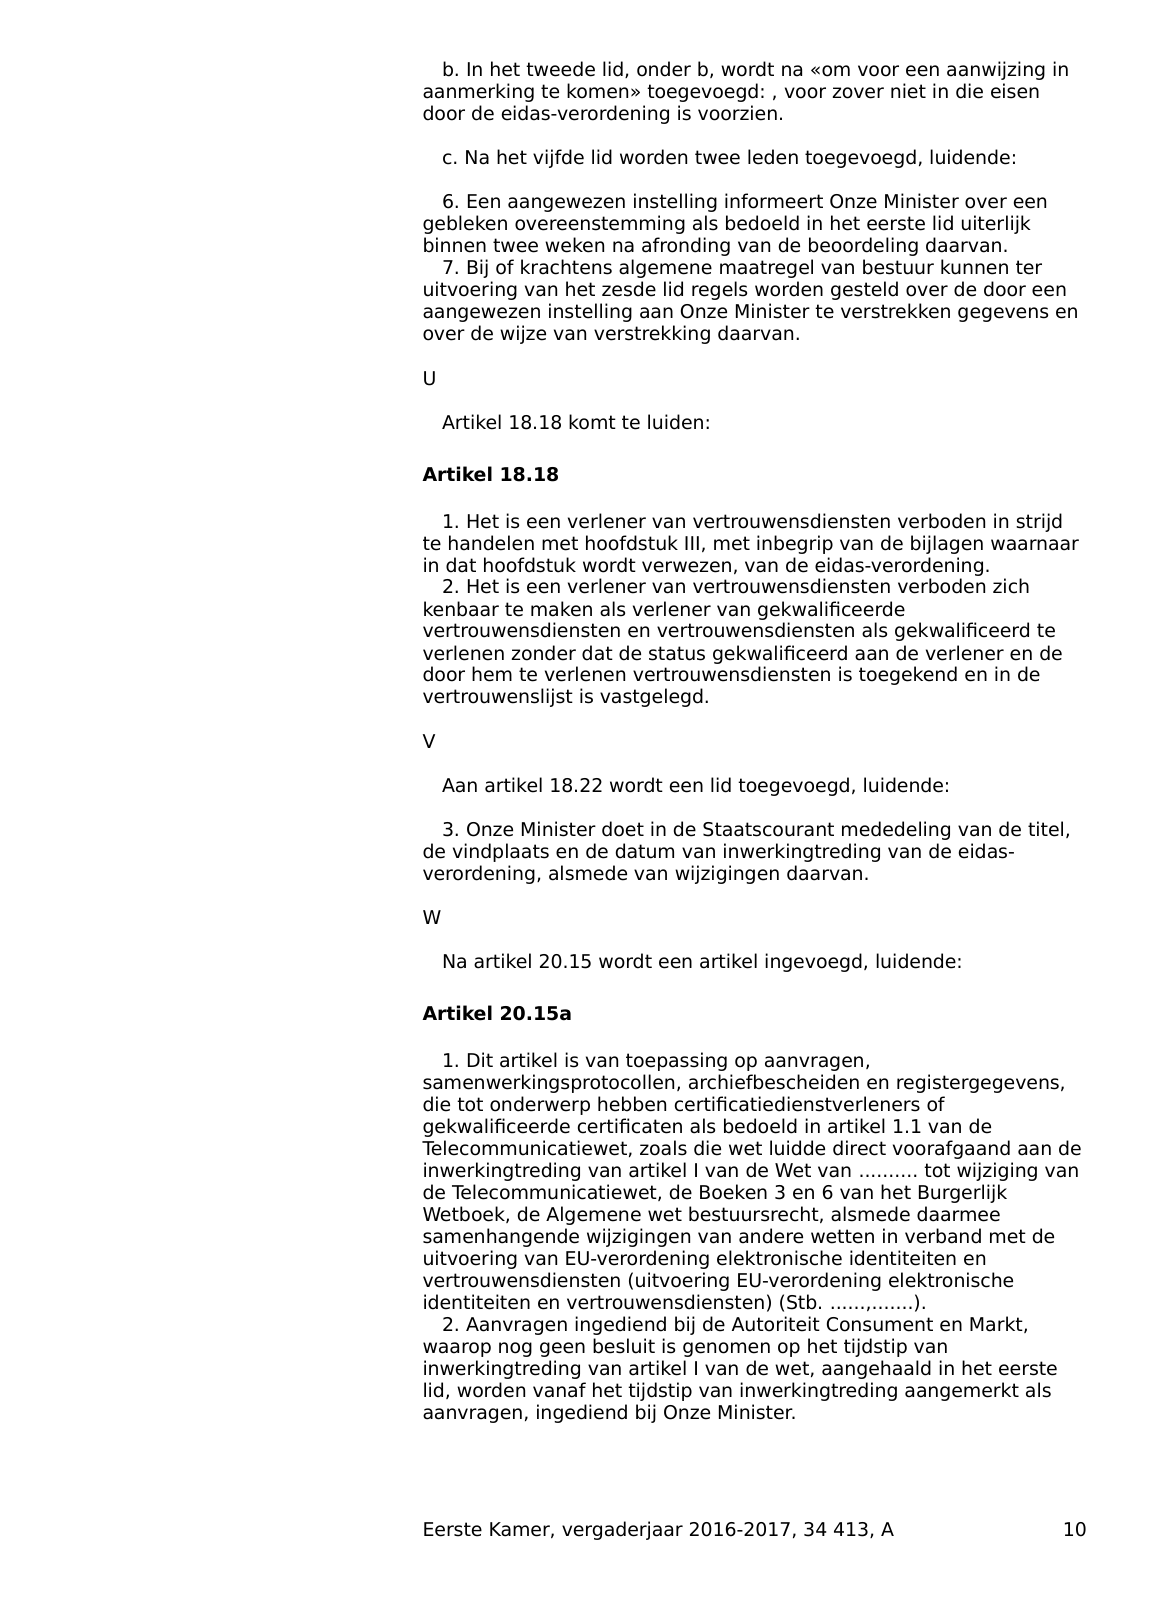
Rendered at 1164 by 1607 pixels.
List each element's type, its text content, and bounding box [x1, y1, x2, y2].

text W [422, 907, 1087, 929]
text 1. Het is een verlener van vertrouwensdiensten verboden in strijd te handelen met hoofdstuk III, met inbegrip van de bijlagen waarnaar in dat hoofdstuk wordt verwezen, van de eidas-verordening. [422, 511, 1087, 576]
text 2. Aanvragen ingediend bij de Autoriteit Consument en Markt, waarop nog geen besluit is genomen op het tijdstip van inwerkingtreding van artikel I van de wet, aangehaald in het eerste lid, worden vanaf het tijdstip van inwerkingtreding aangemerkt als aanvragen, ingediend bij Onze Minister. [422, 1314, 1087, 1424]
text 6. Een aangewezen instelling informeert Onze Minister over een gebleken overeenstemming als bedoeld in het eerste lid uiterlijk binnen twee weken na afronding van de beoordeling daarvan. [422, 191, 1087, 257]
text Na artikel 20.15 wordt een artikel ingevoegd, luidende: [422, 951, 1087, 973]
subtitle Artikel 18.18 [422, 463, 1087, 486]
text U [422, 367, 1087, 389]
text 2. Het is een verlener van vertrouwensdiensten verboden zich kenbaar te maken als verlener van gekwalificeerde vertrouwensdiensten en vertrouwensdiensten als gekwalificeerd te verlenen zonder dat de status gekwalificeerd aan de verlener en de door hem te verlenen vertrouwensdiensten is toegekend en in de vertrouwenslijst is vastgelegd. [422, 576, 1087, 708]
text 1. Dit artikel is van toepassing op aanvragen, samenwerkingsprotocollen, archiefbescheiden en registergegevens, die tot onderwerp hebben certificatiedienstverleners of gekwalificeerde certificaten als bedoeld in artikel 1.1 van de Telecommunicatiewet, zoals die wet luidde direct voorafgaand aan de inwerkingtreding van artikel I van de Wet van .......... tot wijziging van de Telecommunicatiewet, de Boeken 3 en 6 van het Burgerlijk Wetboek, de Algemene wet bestuursrecht, alsmede daarmee samenhangende wijzigingen van andere wetten in verband met de uitvoering van EU-verordening elektronische identiteiten en vertrouwensdiensten (uitvoering EU-verordening elektronische identiteiten en vertrouwensdiensten) (Stb. ......,.......). [422, 1050, 1087, 1314]
text b. In het tweede lid, onder b, wordt na «om voor een aanwijzing in aanmerking te komen» toegevoegd: , voor zover niet in die eisen door de eidas-verordening is voorzien. [422, 59, 1087, 125]
text Aan artikel 18.22 wordt een lid toegevoegd, luidende: [422, 775, 1087, 797]
text 3. Onze Minister doet in de Staatscourant mededeling van de titel, de vindplaats en de datum van inwerkingtreding van de eidas-verordening, alsmede van wijzigingen daarvan. [422, 819, 1087, 885]
text 7. Bij of krachtens algemene maatregel van bestuur kunnen ter uitvoering van het zesde lid regels worden gesteld over de door een aangewezen instelling aan Onze Minister te verstrekken gegevens en over de wijze van verstrekking daarvan. [422, 257, 1087, 345]
text c. Na het vijfde lid worden twee leden toegevoegd, luidende: [422, 147, 1087, 169]
subtitle Artikel 20.15a [422, 1003, 1087, 1025]
text Artikel 18.18 komt te luiden: [422, 412, 1087, 433]
text V [422, 731, 1087, 752]
